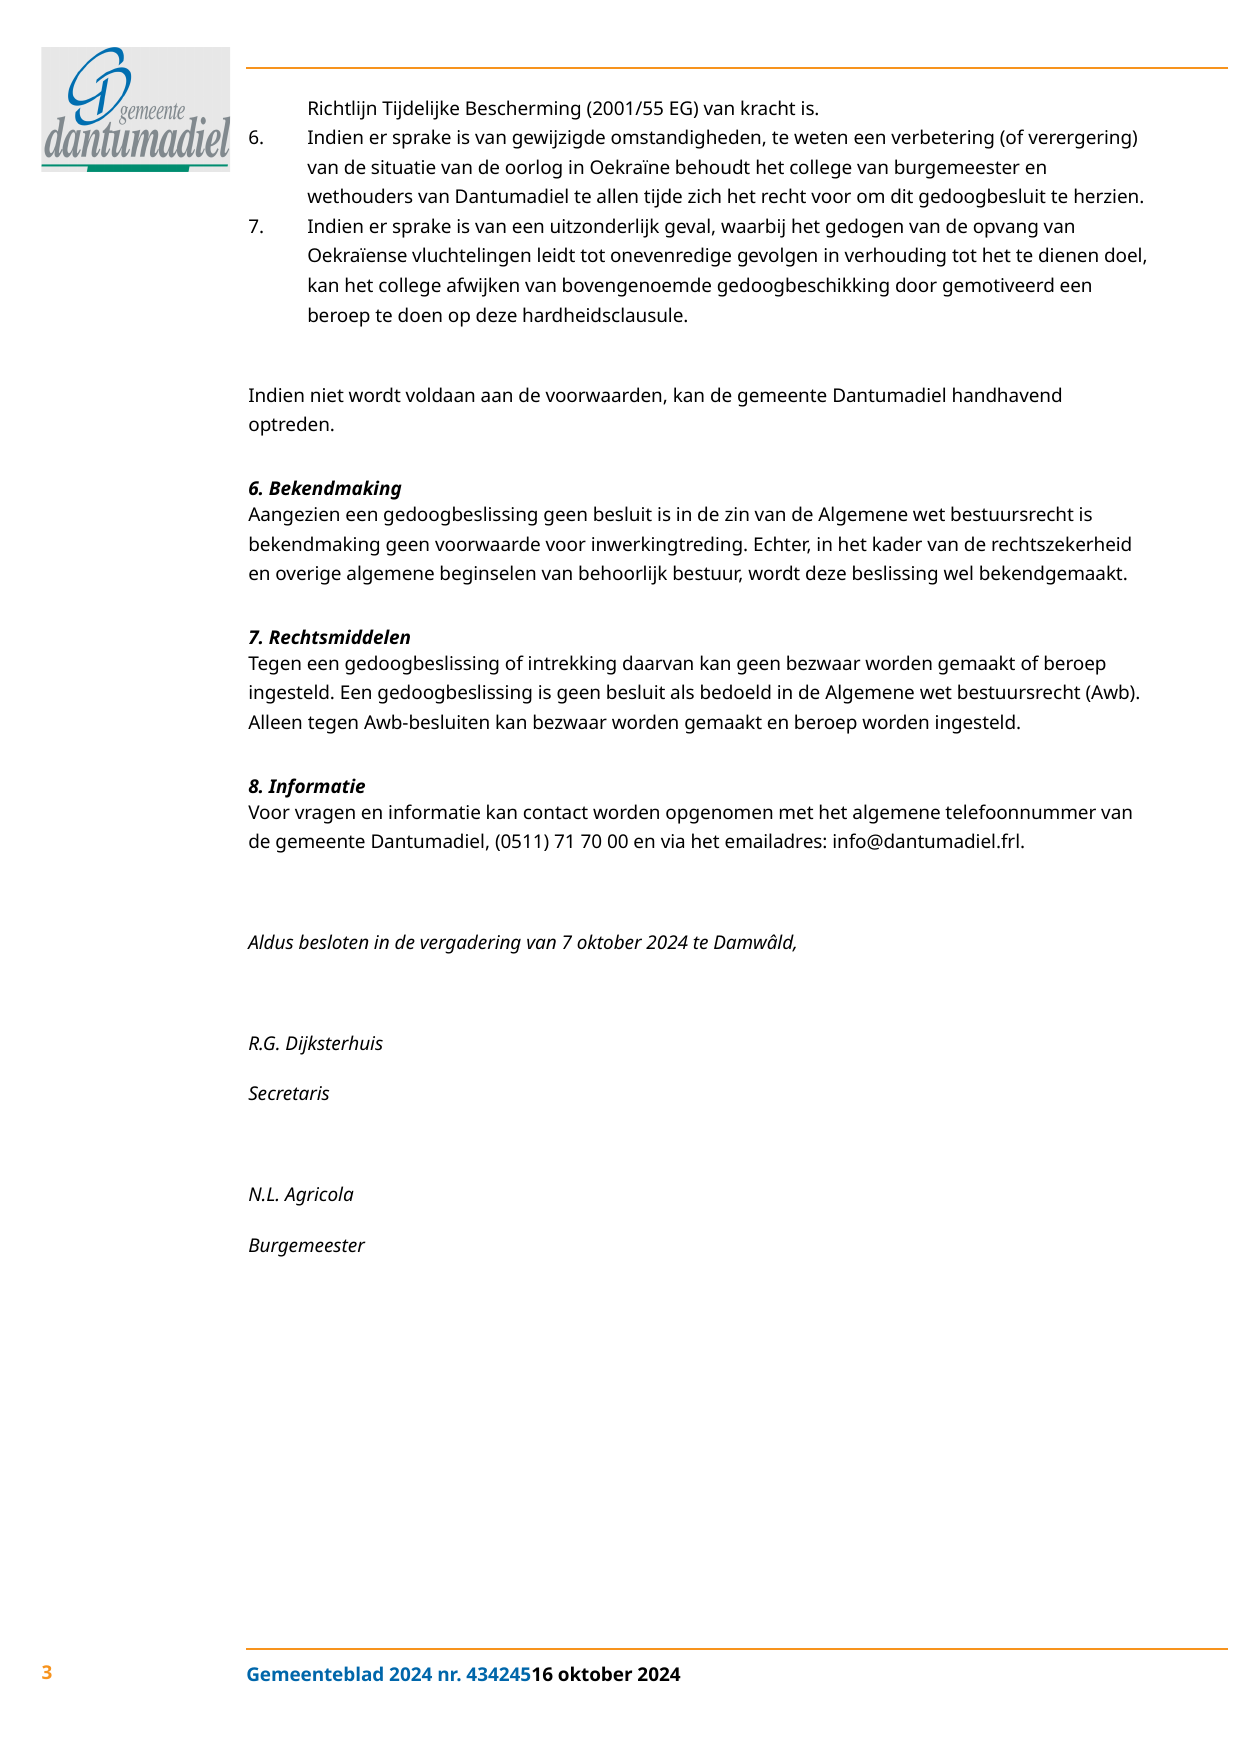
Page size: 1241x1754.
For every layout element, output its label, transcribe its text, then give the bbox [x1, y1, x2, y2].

text R.G. Dijksterhuis [248, 1030, 1152, 1056]
list Indien er sprake is van gewijzigde omstandigheden, te weten een verbetering (of verergering) van de situatie van de oorlog in Oekraïne behoudt het college van burgemeester en wethouders van Dantumadiel te allen tijde zich het recht voor om dit gedoogbesluit te herzien. [248, 124, 1152, 209]
list Indien er sprake is van een uitzonderlijk geval, waarbij het gedogen van de opvang van Oekraïense vluchtelingen leidt tot onevenredige gevolgen in verhouding tot het te dienen doel, kan het college afwijken van bovengenoemde gedoogbeschikking door gemotiveerd een beroep te doen op deze hardheidsclausule. [248, 213, 1152, 328]
text 7. Rechtsmiddelen [248, 624, 1152, 650]
list Richtlijn Tijdelijke Bescherming (2001/55 EG) van kracht is. [248, 95, 1152, 121]
picture [41, 47, 231, 172]
text Tegen een gedoogbeslissing of intrekking daarvan kan geen bezwaar worden gemaakt of beroep ingesteld. Een gedoogbeslissing is geen besluit als bedoeld in de Algemene wet bestuursrecht (Awb). Alleen tegen Awb-besluiten kan bezwaar worden gemaakt en beroep worden ingesteld. [248, 650, 1152, 735]
text N.L. Agricola [248, 1181, 1152, 1207]
text Aangezien een gedoogbeslissing geen besluit is in de zin van de Algemene wet bestuursrecht is bekendmaking geen voorwaarde voor inwerkingtreding. Echter, in het kader van de rechtszekerheid en overige algemene beginselen van behoorlijk bestuur, wordt deze beslissing wel bekendgemaakt. [248, 501, 1152, 586]
text Burgemeester [248, 1232, 1152, 1257]
text 6. Bekendmaking [248, 475, 1152, 501]
text Secretaris [248, 1081, 1152, 1106]
text 8. Informatie [248, 773, 1152, 799]
text Indien niet wordt voldaan aan de voorwaarden, kan de gemeente Dantumadiel handhavend optreden. [248, 382, 1152, 437]
text Voor vragen en informatie kan contact worden opgenomen met het algemene telefoonnummer van de gemeente Dantumadiel, (0511) 71 70 00 en via het emailadres: info@dantumadiel.frl. [248, 799, 1152, 854]
text Aldus besloten in de vergadering van 7 oktober 2024 te Damwâld, [248, 929, 1152, 955]
